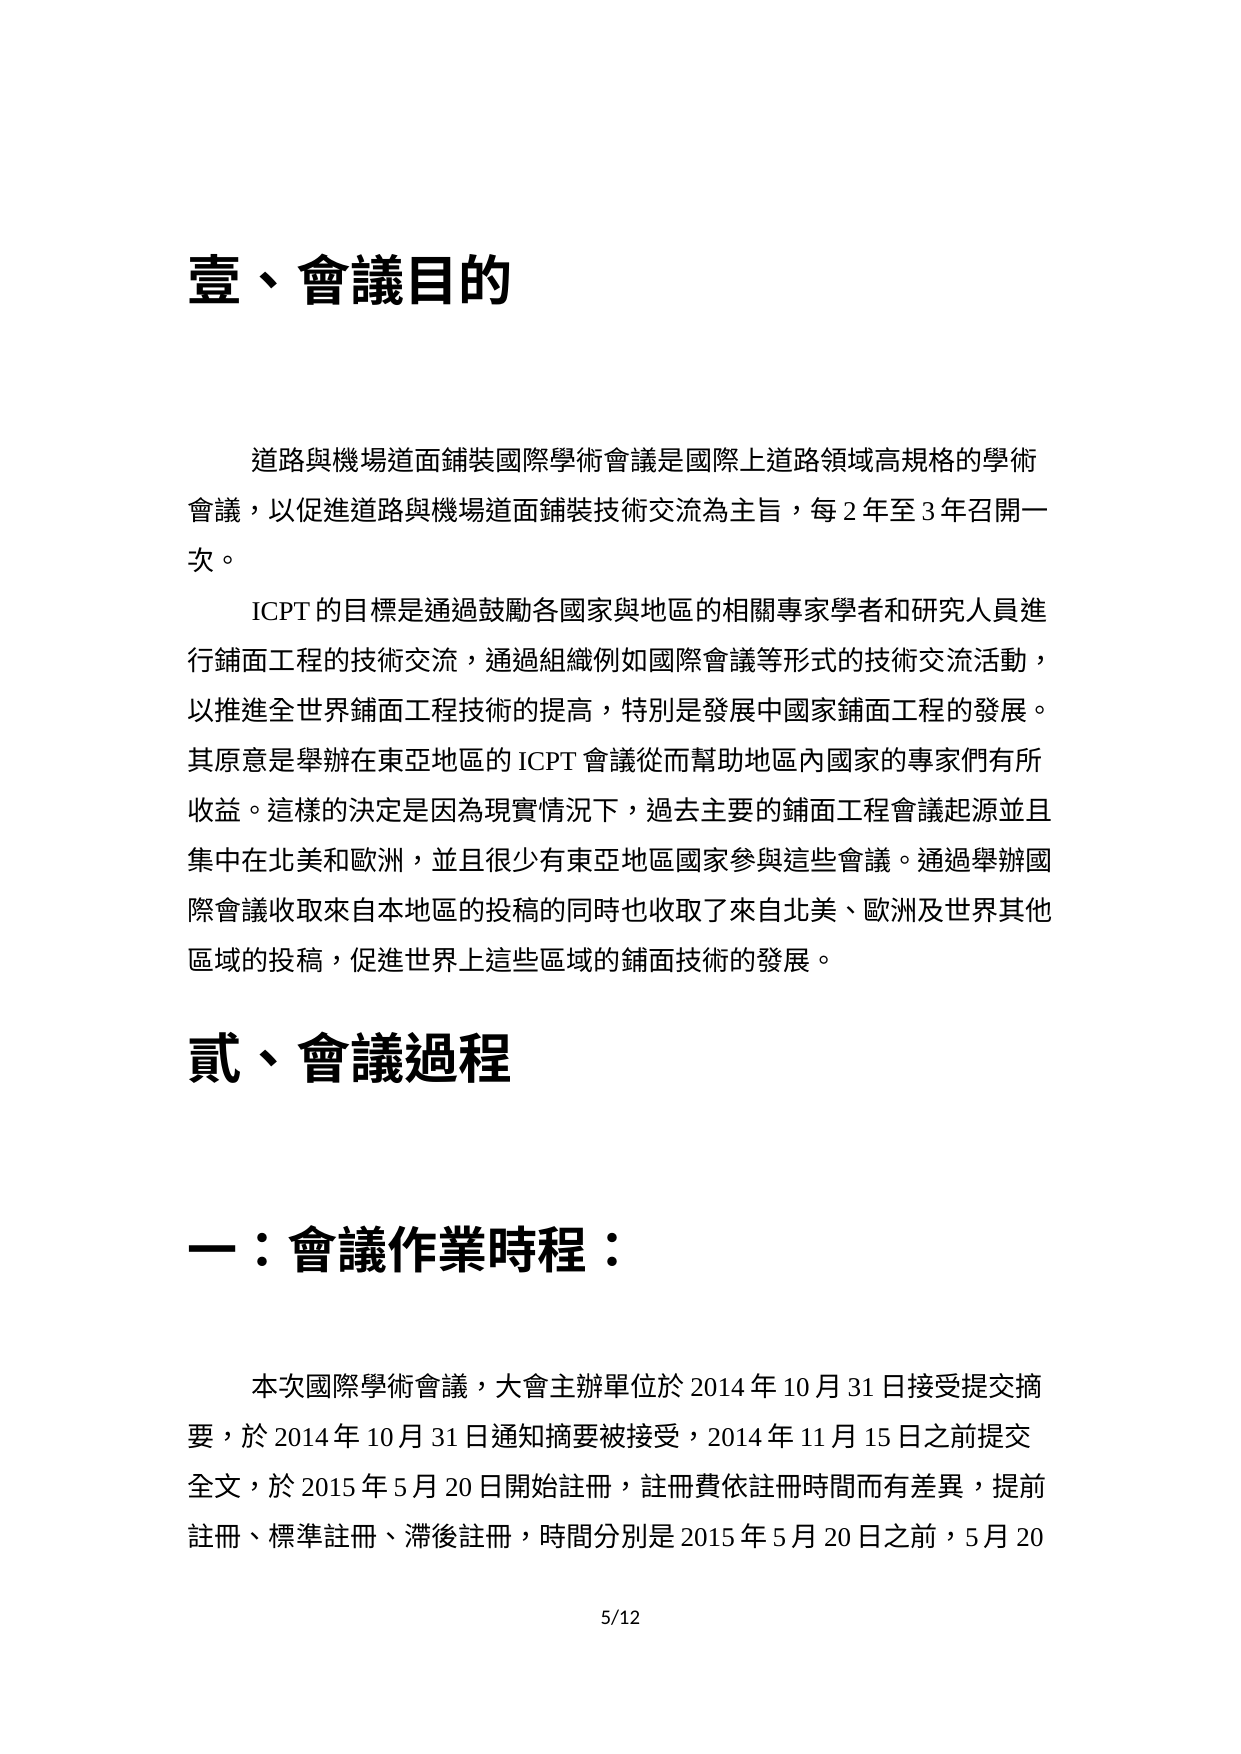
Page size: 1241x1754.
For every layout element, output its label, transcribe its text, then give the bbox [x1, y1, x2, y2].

text ICPT的目標是通過鼓勵各國家與地區的相關專家學者和研究人員進行鋪面工程的技術交流，通過組織例如國際會議等形式的技術交流活動，以推進全世界鋪面工程技術的提高，特別是發展中國家鋪面工程的發展。其原意是舉辦在東亞地區的ICPT會議從而幫助地區內國家的專家們有所收益。這樣的決定是因為現實情況下，過去主要的鋪面工程會議起源並且集中在北美和歐洲，並且很少有東亞地區國家參與這些會議。通過舉辦國際會議收取來自本地區的投稿的同時也收取了來自北美、歐洲及世界其他區域的投稿，促進世界上這些區域的鋪面技術的發展。 [187, 580, 1053, 980]
subtitle 壹、會議目的 [187, 221, 1053, 333]
text 本次國際學術會議，大會主辦單位於2014年10月31日接受提交摘要，於2014年10月31日通知摘要被接受，2014年11月15日之前提交全文，於2015年5月20日開始註冊，註冊費依註冊時間而有差異，提前註冊、標準註冊、滯後註冊，時間分別是2015年5月20日之前，5月20 [187, 1356, 1053, 1556]
subtitle 貳、會議過程 [187, 999, 1053, 1112]
subtitle 一：會議作業時程： [187, 1209, 1053, 1284]
text 道路與機場道面鋪裝國際學術會議是國際上道路領域高規格的學術會議，以促進道路與機場道面鋪裝技術交流為主旨，每2年至3年召開一次。 [187, 430, 1053, 580]
